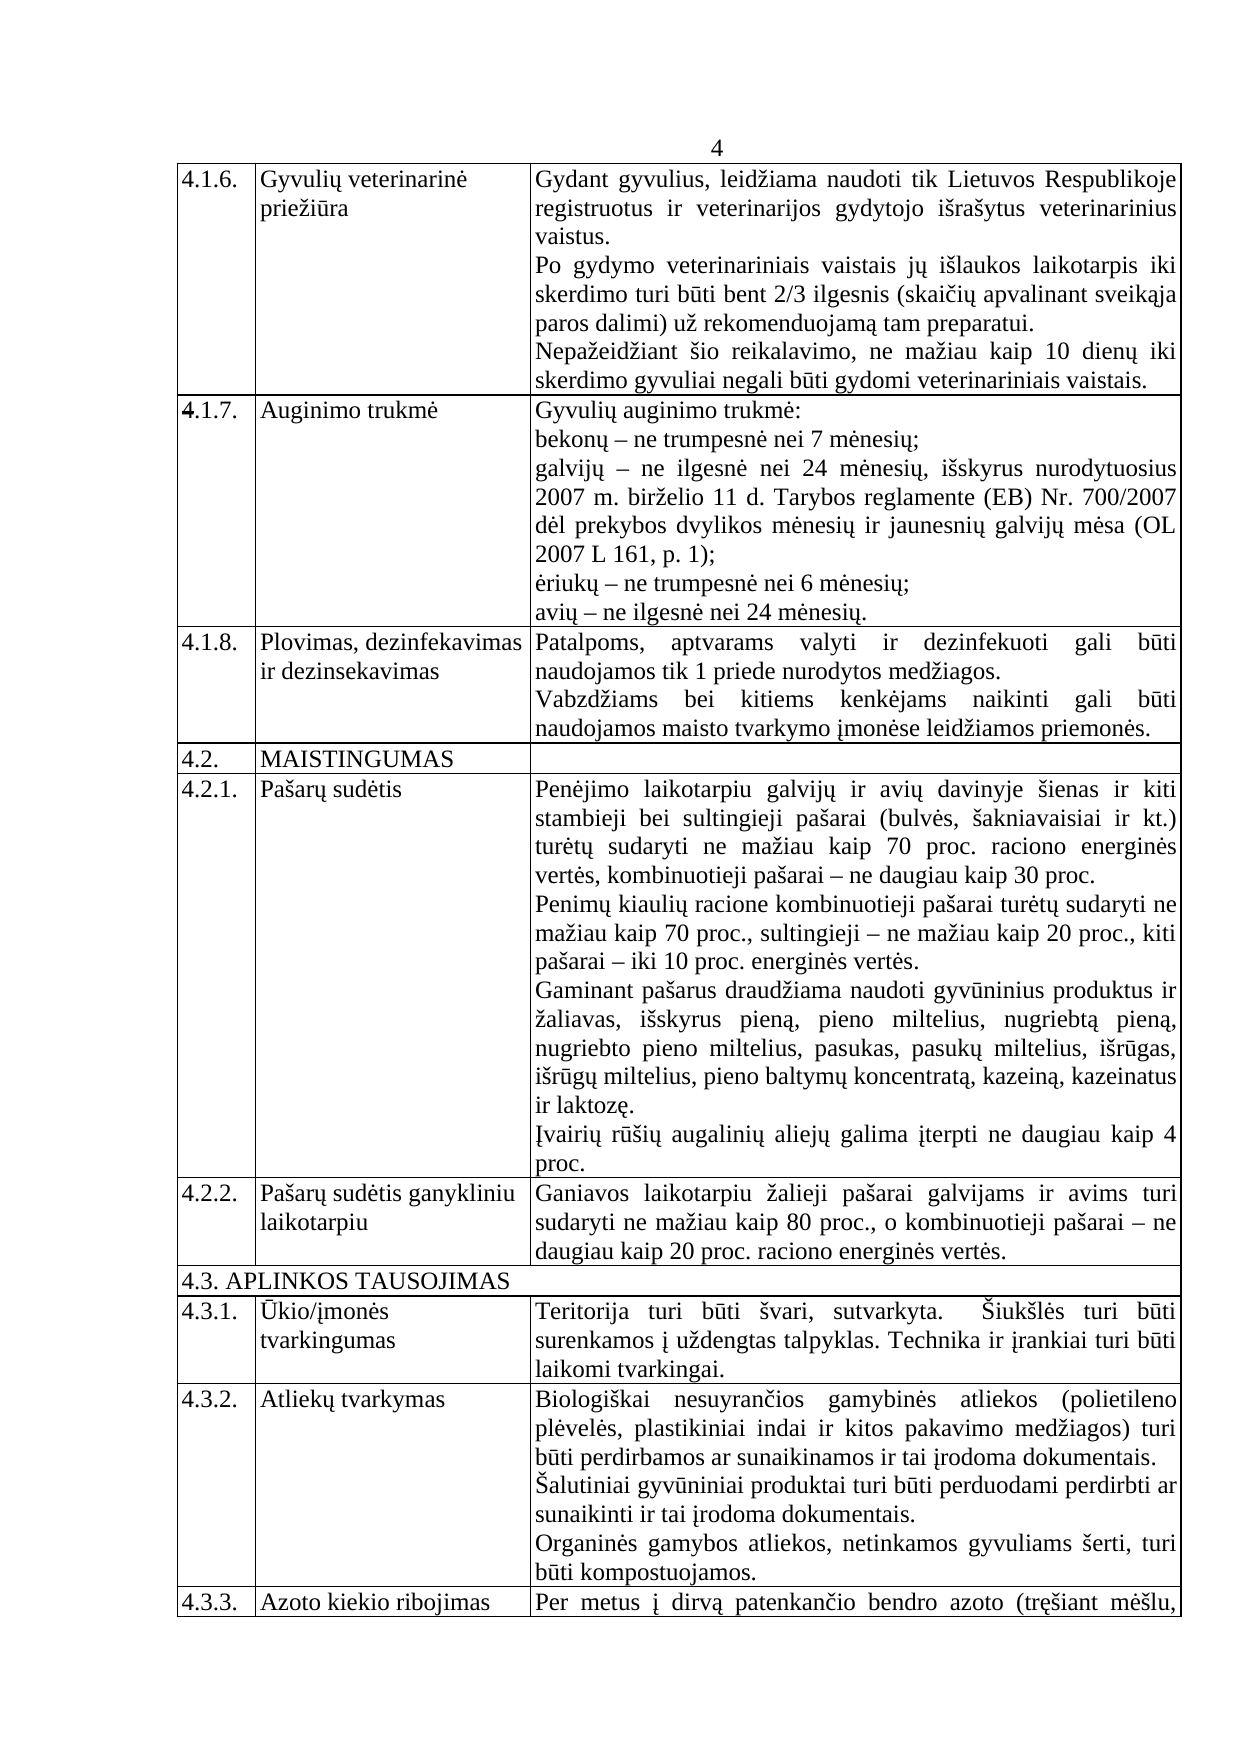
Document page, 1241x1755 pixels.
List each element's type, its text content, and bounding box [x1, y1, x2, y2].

table_cell Auginimo trukmė [256, 396, 530, 626]
table_cell 4.2.1. [178, 774, 255, 1176]
table_cell [531, 744, 1180, 772]
table_cell Pašarų sudėtis [256, 774, 530, 1176]
table_cell Gydant gyvulius, leidžiama naudoti tik Lietuvos Respublikoje registruotus ir veterinarijos gydytojo išrašytus veterinarinius vaistus. Po gydymo veterinariniais vaistais jų išlaukos laikotarpis iki skerdimo turi būti bent 2/3 ilgesnis (skaičių apvalinant sveikąja paros dalimi) už rekomenduojamą tam preparatui. Nepažeidžiant šio reikalavimo, ne mažiau kaip 10 dienų iki skerdimo gyvuliai negali būti gydomi veterinariniais vaistais. [531, 164, 1180, 394]
table_cell 4.3.2. [178, 1384, 255, 1586]
table_cell Ūkio/įmonės tvarkingumas [256, 1297, 530, 1383]
table_cell Teritorija turi būti švari, sutvarkyta. Šiukšlės turi būti surenkamos į uždengtas talpyklas. Technika ir įrankiai turi būti laikomi tvarkingai. [531, 1297, 1180, 1383]
table_cell Pašarų sudėtis ganykliniu laikotarpiu [256, 1178, 530, 1264]
table_cell Patalpoms, aptvarams valyti ir dezinfekuoti gali būti naudojamos tik 1 priede nurodytos medžiagos. Vabzdžiams bei kitiems kenkėjams naikinti gali būti naudojamos maisto tvarkymo įmonėse leidžiamos priemonės. [531, 627, 1180, 742]
table_cell 4.2.2. [178, 1178, 255, 1264]
table_cell 4.1.6. [178, 164, 255, 394]
table_cell 4.3.1. [178, 1297, 255, 1383]
table_cell 4.3. APLINKOS TAUSOJIMAS [178, 1266, 1180, 1295]
table_cell Penėjimo laikotarpiu galvijų ir avių davinyje šienas ir kiti stambieji bei sultingieji pašarai (bulvės, šakniavaisiai ir kt.) turėtų sudaryti ne mažiau kaip 70 proc. raciono energinės vertės, kombinuotieji pašarai – ne daugiau kaip 30 proc. Penimų kiaulių racione kombinuotieji pašarai turėtų sudaryti ne mažiau kaip 70 proc., sultingieji – ne mažiau kaip 20 proc., kiti pašarai – iki 10 proc. energinės vertės. Gaminant pašarus draudžiama naudoti gyvūninius produktus ir žaliavas, išskyrus pieną, pieno miltelius, nugriebtą pieną, nugriebto pieno miltelius, pasukas, pasukų miltelius, išrūgas, išrūgų miltelius, pieno baltymų koncentratą, kazeiną, kazeinatus ir laktozę. Įvairių rūšių augalinių aliejų galima įterpti ne daugiau kaip 4 proc. [531, 774, 1180, 1176]
table_cell Biologiškai nesuyrančios gamybinės atliekos (polietileno plėvelės, plastikiniai indai ir kitos pakavimo medžiagos) turi būti perdirbamos ar sunaikinamos ir tai įrodoma dokumentais. Šalutiniai gyvūniniai produktai turi būti perduodami perdirbti ar sunaikinti ir tai įrodoma dokumentais. Organinės gamybos atliekos, netinkamos gyvuliams šerti, turi būti kompostuojamos. [531, 1384, 1180, 1586]
table_cell MAISTINGUMAS [256, 744, 530, 772]
table_cell Plovimas, dezinfekavimas ir dezinsekavimas [256, 627, 530, 742]
table_cell 4.1.7. [178, 396, 255, 626]
table_cell Atliekų tvarkymas [256, 1384, 530, 1586]
table_cell Gyvulių veterinarinė priežiūra [256, 164, 530, 394]
table_cell 4.1.8. [178, 627, 255, 742]
table_cell 4.2. [178, 744, 255, 772]
